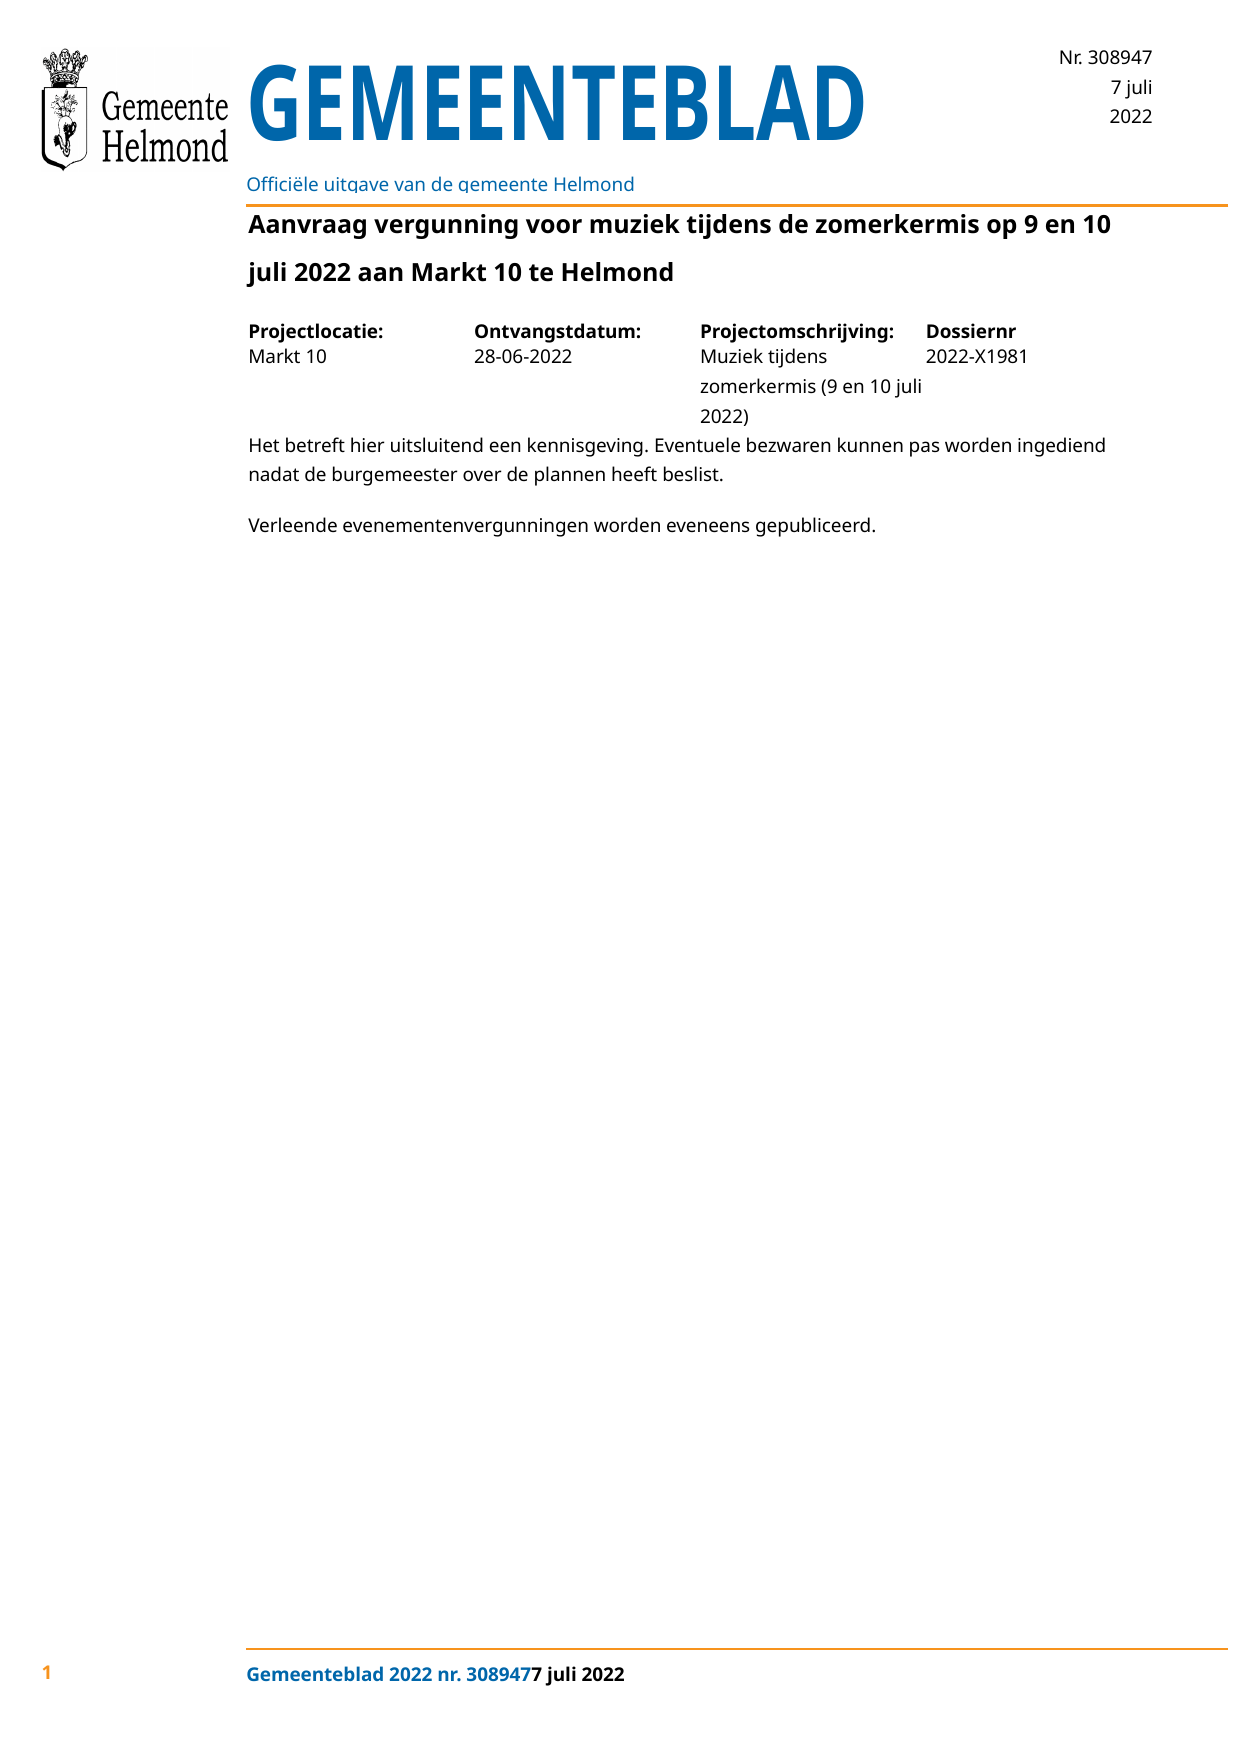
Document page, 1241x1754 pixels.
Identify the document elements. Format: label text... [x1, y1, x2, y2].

table_cell Muziek tijdens zomerkermis (9 en 10 juli 2022) [700, 344, 926, 429]
table_cell Markt 10 [248, 344, 474, 429]
table_cell 2022-X1981 [926, 344, 1152, 429]
text Verleende evenementenvergunningen worden eveneens gepubliceerd. [248, 512, 1152, 538]
table_header Projectomschrijving: [700, 318, 926, 344]
text Het betreft hier uitsluitend een kennisgeving. Eventuele bezwaren kunnen pas worden ingediend nadat de burgemeester over de plannen heeft beslist. [248, 432, 1152, 487]
table_cell 28-06-2022 [474, 344, 700, 429]
table_header Projectlocatie: [248, 318, 474, 344]
text Aanvraag vergunning voor muziek tijdens de zomerkermis op 9 en 10 juli 2022 aan Markt 10 te Helmond [248, 207, 1152, 288]
table_header Dossiernr [926, 318, 1152, 344]
picture [41, 47, 231, 172]
table_header Ontvangstdatum: [474, 318, 700, 344]
